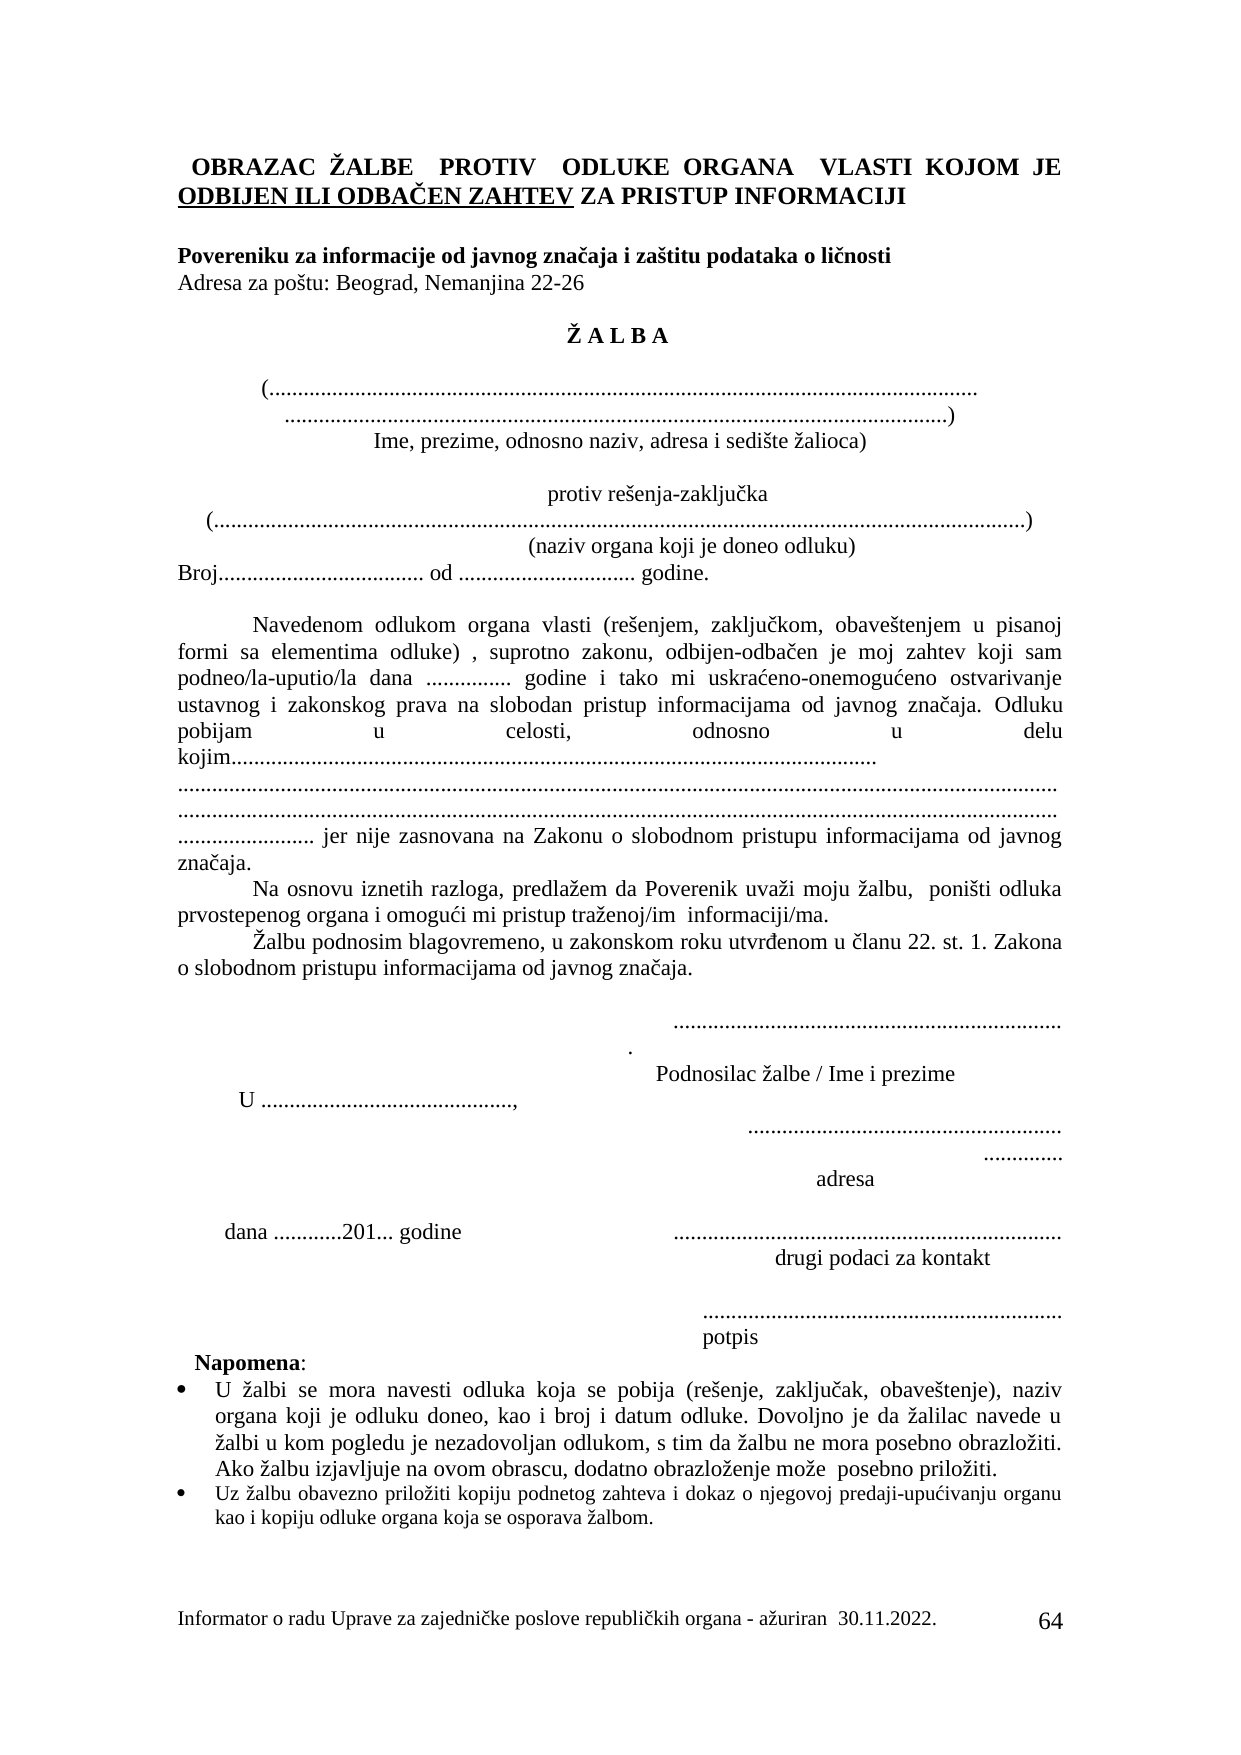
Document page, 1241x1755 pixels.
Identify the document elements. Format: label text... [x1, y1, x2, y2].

text Na osnovu iznetih razloga, predlažem da Poverenik uvaži moju žalbu, poništi odluka prvostepenog organa i omogući mi pristup traženoj/im informaciji/ma. [177, 875, 1063, 928]
text (naziv organa koji je doneo odluku) [177, 532, 1063, 559]
text protiv rešenja-zaklјučka (..............................................................................................................................................) [177, 480, 1063, 532]
text ............................................................................................................................................................................................................................................................................................................................................ jer nije zasnovana na Zakonu o slobodnom pristupu informacijama od javnog značaja. [177, 770, 1063, 875]
text adresa [177, 1165, 1063, 1191]
text Broj.................................... od ............................... godine. [177, 559, 1063, 585]
text drugi podaci za kontakt [702, 1244, 1063, 1270]
text Navedenom odlukom organa vlasti (rešenjem, zaklјučkom, obaveštenjem u pisanoj formi sa elementima odluke) , suprotno zakonu, odbijen-odbačen je moj zahtev koji sam podneo/la-uputio/la dana ............... godine i tako mi uskraćeno-onemogućeno ostvarivanje ustavnog i zakonskog prava na slobodan pristup informacijama od javnog značaja. Odluku pobijam u celosti, odnosno u delu kojim................................................................................................................. [177, 612, 1063, 770]
text Adresa za poštu: Beograd, Nemanjina 22-26 [177, 269, 1063, 295]
text ..................................................................... [627, 1007, 1063, 1059]
text dana ............201... godine .................................................................... [177, 1218, 1063, 1244]
text Ime, prezime, odnosno naziv, adresa i sedište žalioca) [177, 427, 1063, 453]
subtitle OBRAZAC ŽALBE PROTIV ODLUKE ORGANA VLASTI KOJOM JE ODBIJEN ILI ODBAČEN ZAHTEV ZA PRISTUP INFORMACIJI [177, 148, 1063, 210]
text ............................................................... potpis [702, 1297, 1063, 1349]
text (............................................................................................................................ [177, 374, 1063, 401]
text Žalbu podnosim blagovremeno, u zakonskom roku utvrđenom u članu 22. st. 1. Zakona o slobodnom pristupu informacijama od javnog značaja. [177, 928, 1063, 981]
text Ž A L B A [177, 322, 1063, 348]
text ....................................................................................................................) [177, 401, 1063, 427]
text U ............................................, ..................................................................... [177, 1086, 1063, 1165]
list Uz žalbu obavezno priložiti kopiju podnetog zahteva i dokaz o njegovoj predaji-upućivanju organu kao i kopiju odluke organa koja se osporava žalbom. [177, 1481, 1063, 1529]
list U žalbi se mora navesti odluka koja se pobija (rešenje, zaklјučak, obaveštenje), naziv organa koji je odluku doneo, kao i broj i datum odluke. Dovolјno je da žalilac navede u žalbi u kom pogledu je nezadovolјan odlukom, s tim da žalbu ne mora posebno obrazložiti. Ako žalbu izjavlјuje na ovom obrascu, dodatno obrazloženje može posebno priložiti. [177, 1376, 1063, 1481]
text Podnosilac žalbe / Ime i prezime [627, 1059, 1063, 1086]
text Napomena: [177, 1349, 1063, 1376]
text Povereniku za informacije od javnog značaja i zaštitu podataka o ličnosti [177, 243, 1063, 269]
